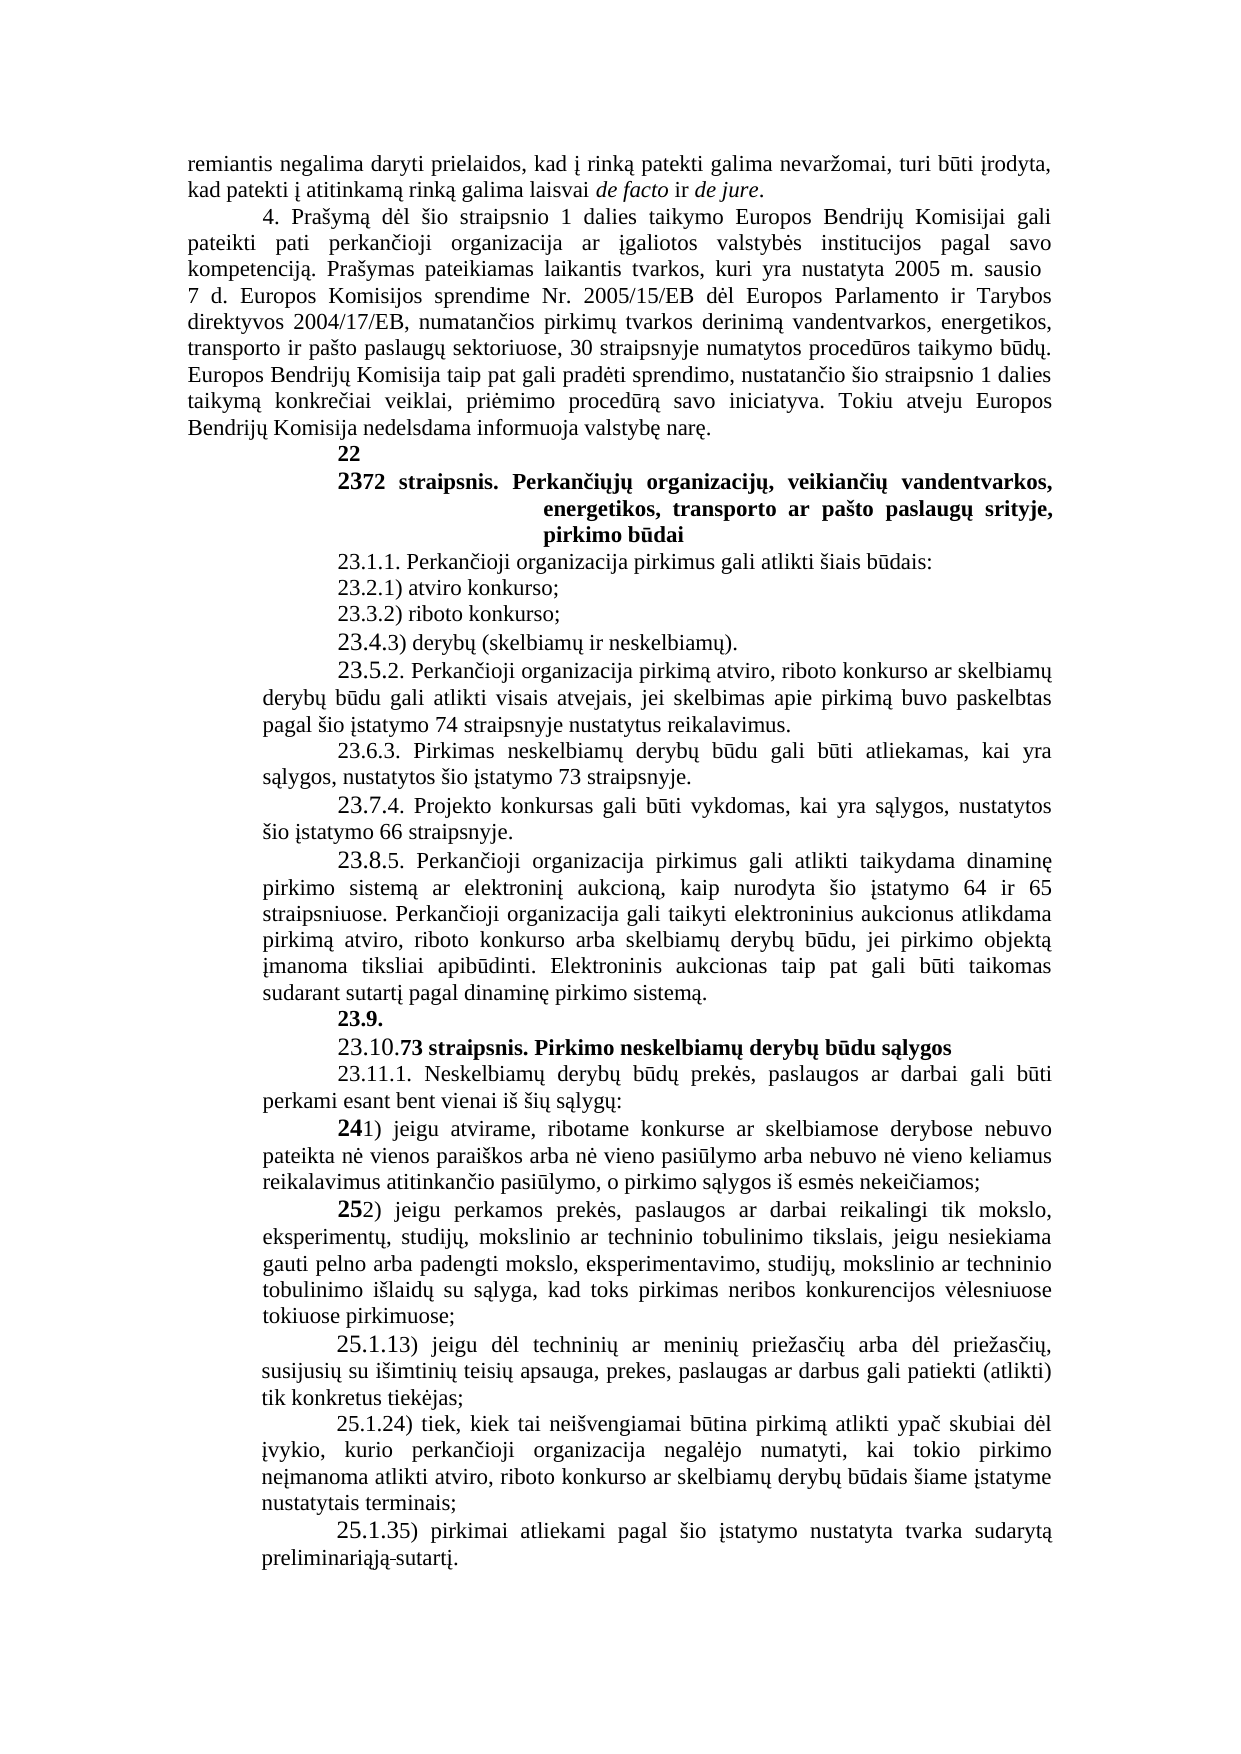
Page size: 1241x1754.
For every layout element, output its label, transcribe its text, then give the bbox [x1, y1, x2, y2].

text remiantis negalima daryti prielaidos, kad į rinką patekti galima nevaržomai, turi būti įrodyta, kad patekti į atitinkamą rinką galima laisvai de facto ir de jure. [187, 150, 1053, 203]
subtitle 5. Perkančioji organizacija pirkimus gali atlikti taikydama dinaminę pirkimo sistemą ar elektroninį aukcioną, kaip nurodyta šio įstatymo 64 ir 65 straipsniuose. Perkančioji organizacija gali taikyti elektroninius aukcionus atlikdama pirkimą atviro, riboto konkurso arba skelbiamų derybų būdu, jei pirkimo objektą įmanoma tiksliai apibūdinti. Elektroninis aukcionas taip pat gali būti taikomas sudarant sutartį pagal dinaminę pirkimo sistemą. [187, 845, 1053, 1005]
subtitle 3) derybų (skelbiamų ir neskelbiamų). [187, 627, 1053, 656]
subtitle 3) jeigu dėl techninių ar meninių priežasčių arba dėl priežasčių, susijusių su išimtinių teisių apsauga, prekes, paslaugas ar darbus gali patiekti (atlikti) tik konkretus tiekėjas; [187, 1329, 1053, 1410]
subtitle 73 straipsnis. Pirkimo neskelbiamų derybų būdu sąlygos [187, 1032, 1053, 1060]
subtitle 72 straipsnis. Perkančiųjų organizacijų, veikiančių vandentvarkos, energetikos, transporto ar pašto paslaugų srityje, pirkimo būdai [262, 466, 1053, 548]
subtitle 2) jeigu perkamos prekės, paslaugos ar darbai reikalingi tik mokslo, eksperimentų, studijų, mokslinio ar techninio tobulinimo tikslais, jeigu nesiekiama gauti pelno arba padengti mokslo, eksperimentavimo, studijų, mokslinio ar techninio tobulinimo išlaidų su sąlyga, kad toks pirkimas neribos konkurencijos vėlesniuose tokiuose pirkimuose; [187, 1194, 1053, 1329]
subtitle 1) jeigu atvirame, ribotame konkurse ar skelbiamose derybose nebuvo pateikta nė vienos paraiškos arba nė vieno pasiūlymo arba nebuvo nė vieno keliamus reikalavimus atitinkančio pasiūlymo, o pirkimo sąlygos iš esmės nekeičiamos; [187, 1113, 1053, 1194]
text 4. Prašymą dėl šio straipsnio 1 dalies taikymo Europos Bendrijų Komisijai gali pateikti pati perkančioji organizacija ar įgaliotos valstybės institucijos pagal savo kompetenciją. Prašymas pateikiamas laikantis tvarkos, kuri yra nustatyta 2005 m. sausio 7 d. Europos Komisijos sprendime Nr. 2005/15/EB dėl Europos Parlamento ir Tarybos direktyvos 2004/17/EB, numatančios pirkimų tvarkos derinimą vandentvarkos, energetikos, transporto ir pašto paslaugų sektoriuose, 30 straipsnyje numatytos procedūros taikymo būdų. Europos Bendrijų Komisija taip pat gali pradėti sprendimo, nustatančio šio straipsnio 1 dalies taikymą konkrečiai veiklai, priėmimo procedūrą savo iniciatyva. Tokiu atveju Europos Bendrijų Komisija nedelsdama informuoja valstybę narę. [187, 203, 1053, 440]
subtitle 3. Pirkimas neskelbiamų derybų būdu gali būti atliekamas, kai yra sąlygos, nustatytos šio įstatymo 73 straipsnyje. [187, 737, 1053, 790]
subtitle 5) pirkimai atliekami pagal šio įstatymo nustatyta tvarka sudarytą preliminariąją sutartį. [187, 1516, 1053, 1571]
subtitle 1. Perkančioji organizacija pirkimus gali atlikti šiais būdais: [187, 548, 1053, 574]
subtitle 4) tiek, kiek tai neišvengiamai būtina pirkimą atlikti ypač skubiai dėl įvykio, kurio perkančioji organizacija negalėjo numatyti, kai tokio pirkimo neįmanoma atlikti atviro, riboto konkurso ar skelbiamų derybų būdais šiame įstatyme nustatytais terminais; [187, 1410, 1053, 1516]
subtitle 2. Perkančioji organizacija pirkimą atviro, riboto konkurso ar skelbiamų derybų būdu gali atlikti visais atvejais, jei skelbimas apie pirkimą buvo paskelbtas pagal šio įstatymo 74 straipsnyje nustatytus reikalavimus. [187, 656, 1053, 737]
subtitle 2) riboto konkurso; [187, 600, 1053, 627]
subtitle 1) atviro konkurso; [187, 574, 1053, 600]
subtitle 1. Neskelbiamų derybų būdų prekės, paslaugos ar darbai gali būti perkami esant bent vienai iš šių sąlygų: [187, 1060, 1053, 1113]
subtitle 4. Projekto konkursas gali būti vykdomas, kai yra sąlygos, nustatytos šio įstatymo 66 straipsnyje. [187, 790, 1053, 845]
